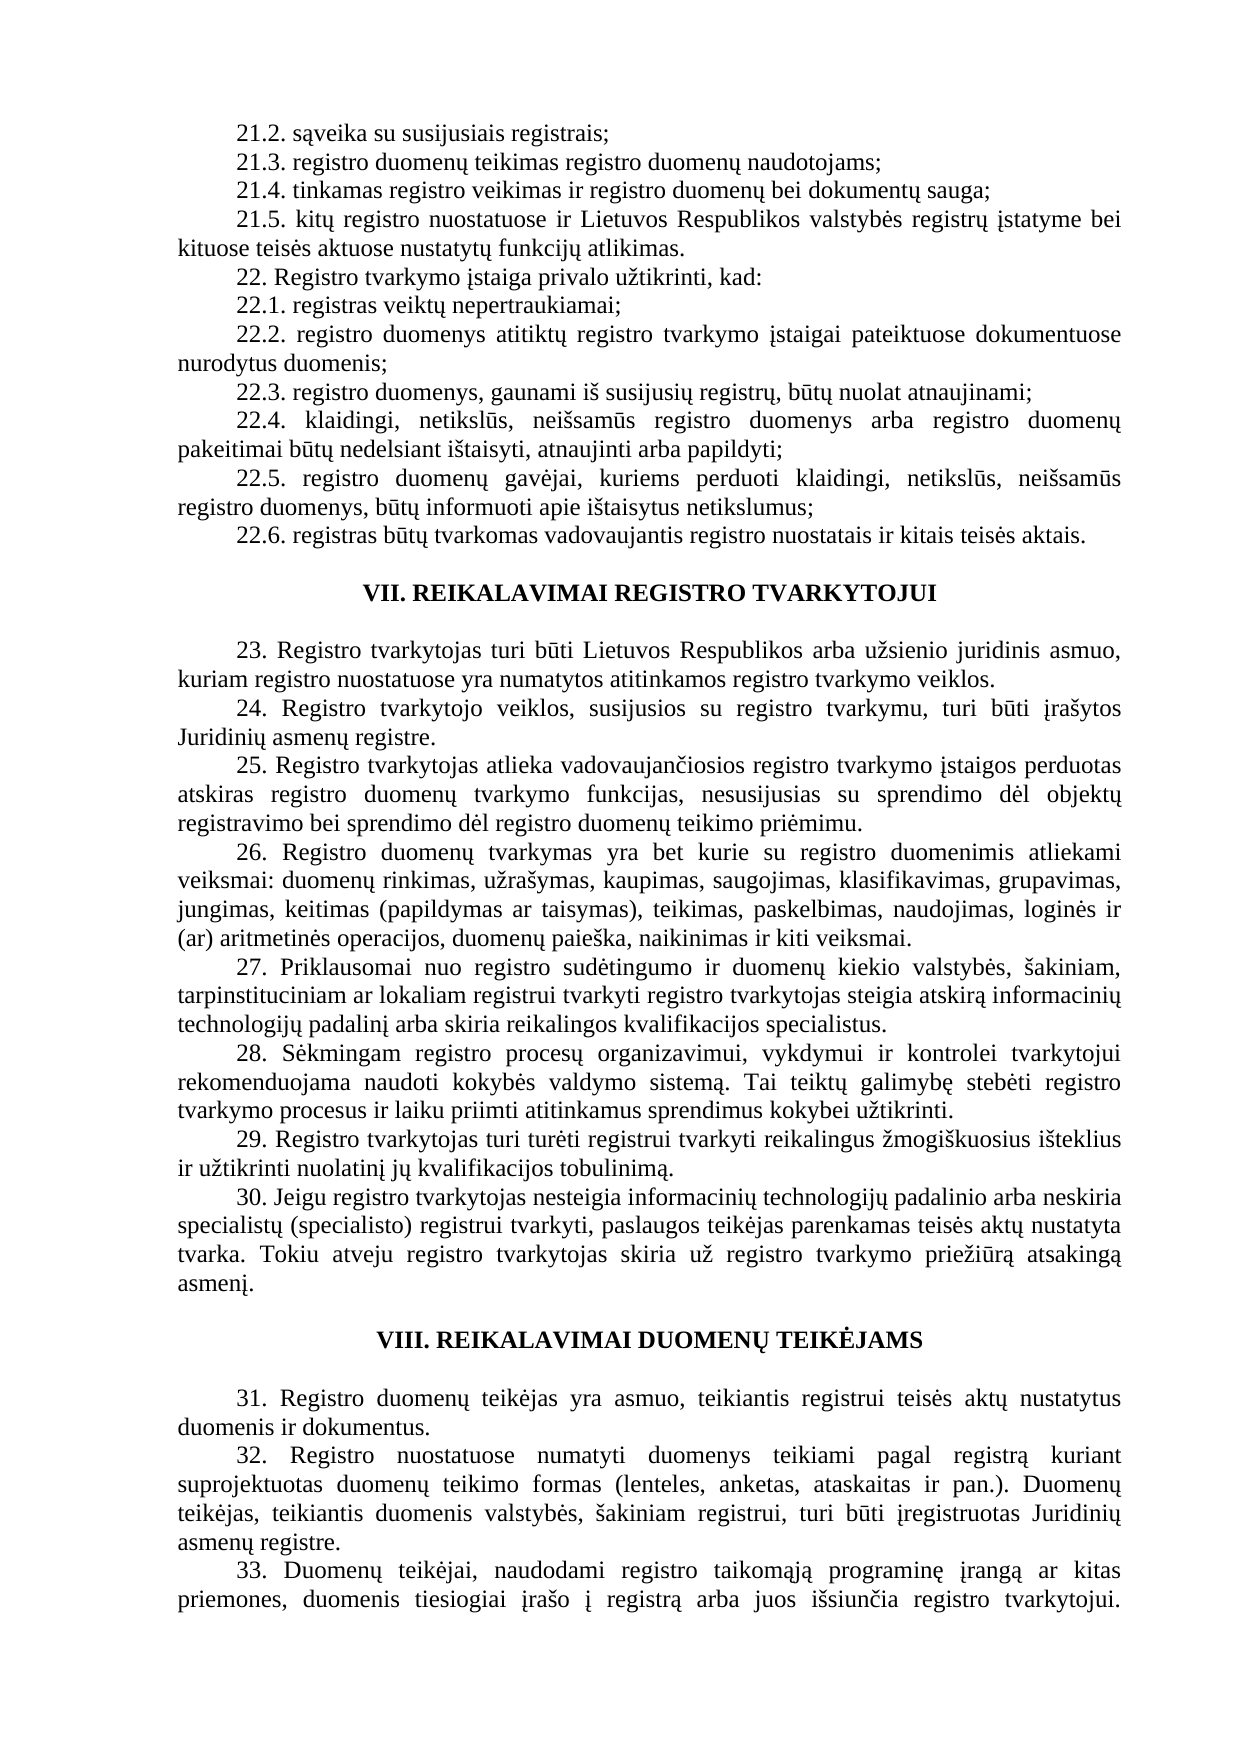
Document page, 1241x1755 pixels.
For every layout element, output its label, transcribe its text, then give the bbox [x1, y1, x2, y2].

text 22.5. registro duomenų gavėjai, kuriems perduoti klaidingi, netikslūs, neišsamūs registro duomenys, būtų informuoti apie ištaisytus netikslumus; [177, 463, 1122, 521]
text 26. Registro duomenų tvarkymas yra bet kurie su registro duomenimis atliekami veiksmai: duomenų rinkimas, užrašymas, kaupimas, saugojimas, klasifikavimas, grupavimas, jungimas, keitimas (papildymas ar taisymas), teikimas, paskelbimas, naudojimas, loginės ir (ar) aritmetinės operacijos, duomenų paieška, naikinimas ir kiti veiksmai. [177, 837, 1122, 952]
text 33. Duomenų teikėjai, naudodami registro taikomąją programinę įrangą ar kitas priemones, duomenis tiesiogiai įrašo į registrą arba juos išsiunčia registro tvarkytojui. [177, 1556, 1122, 1613]
text 25. Registro tvarkytojas atlieka vadovaujančiosios registro tvarkymo įstaigos perduotas atskiras registro duomenų tvarkymo funkcijas, nesusijusias su sprendimo dėl objektų registravimo bei sprendimo dėl registro duomenų teikimo priėmimu. [177, 751, 1122, 837]
text 21.5. kitų registro nuostatuose ir Lietuvos Respublikos valstybės registrų įstatyme bei kituose teisės aktuose nustatytų funkcijų atlikimas. [177, 204, 1122, 262]
text 21.3. registro duomenų teikimas registro duomenų naudotojams; [177, 147, 1122, 176]
text 21.2. sąveika su susijusiais registrais; [177, 118, 1122, 147]
text 22.2. registro duomenys atitiktų registro tvarkymo įstaigai pateiktuose dokumentuose nurodytus duomenis; [177, 319, 1122, 377]
text 22.4. klaidingi, netikslūs, neišsamūs registro duomenys arba registro duomenų pakeitimai būtų nedelsiant ištaisyti, atnaujinti arba papildyti; [177, 406, 1122, 463]
text 24. Registro tvarkytojo veiklos, susijusios su registro tvarkymu, turi būti įrašytos Juridinių asmenų registre. [177, 693, 1122, 751]
text 27. Priklausomai nuo registro sudėtingumo ir duomenų kiekio valstybės, šakiniam, tarpinstituciniam ar lokaliam registrui tvarkyti registro tvarkytojas steigia atskirą informacinių technologijų padalinį arba skiria reikalingos kvalifikacijos specialistus. [177, 952, 1122, 1038]
text 29. Registro tvarkytojas turi turėti registrui tvarkyti reikalingus žmogiškuosius išteklius ir užtikrinti nuolatinį jų kvalifikacijos tobulinimą. [177, 1124, 1122, 1182]
text 31. Registro duomenų teikėjas yra asmuo, teikiantis registrui teisės aktų nustatytus duomenis ir dokumentus. [177, 1383, 1122, 1441]
text 21.4. tinkamas registro veikimas ir registro duomenų bei dokumentų sauga; [177, 176, 1122, 204]
text 22. Registro tvarkymo įstaiga privalo užtikrinti, kad: [177, 262, 1122, 291]
text VIII. REIKALAVIMAI DUOMENŲ TEIKĖJAMS [177, 1326, 1122, 1354]
text 22.3. registro duomenys, gaunami iš susijusių registrų, būtų nuolat atnaujinami; [177, 377, 1122, 406]
text 32. Registro nuostatuose numatyti duomenys teikiami pagal registrą kuriant suprojektuotas duomenų teikimo formas (lenteles, anketas, ataskaitas ir pan.). Duomenų teikėjas, teikiantis duomenis valstybės, šakiniam registrui, turi būti įregistruotas Juridinių asmenų registre. [177, 1441, 1122, 1556]
text 28. Sėkmingam registro procesų organizavimui, vykdymui ir kontrolei tvarkytojui rekomenduojama naudoti kokybės valdymo sistemą. Tai teiktų galimybę stebėti registro tvarkymo procesus ir laiku priimti atitinkamus sprendimus kokybei užtikrinti. [177, 1038, 1122, 1124]
text 22.6. registras būtų tvarkomas vadovaujantis registro nuostatais ir kitais teisės aktais. [177, 521, 1122, 549]
text 30. Jeigu registro tvarkytojas nesteigia informacinių technologijų padalinio arba neskiria specialistų (specialisto) registrui tvarkyti, paslaugos teikėjas parenkamas teisės aktų nustatyta tvarka. Tokiu atveju registro tvarkytojas skiria už registro tvarkymo priežiūrą atsakingą asmenį. [177, 1182, 1122, 1297]
text VII. REIKALAVIMAI REGISTRO TVARKYTOJUI [177, 578, 1122, 607]
text 22.1. registras veiktų nepertraukiamai; [177, 291, 1122, 319]
text 23. Registro tvarkytojas turi būti Lietuvos Respublikos arba užsienio juridinis asmuo, kuriam registro nuostatuose yra numatytos atitinkamos registro tvarkymo veiklos. [177, 636, 1122, 693]
